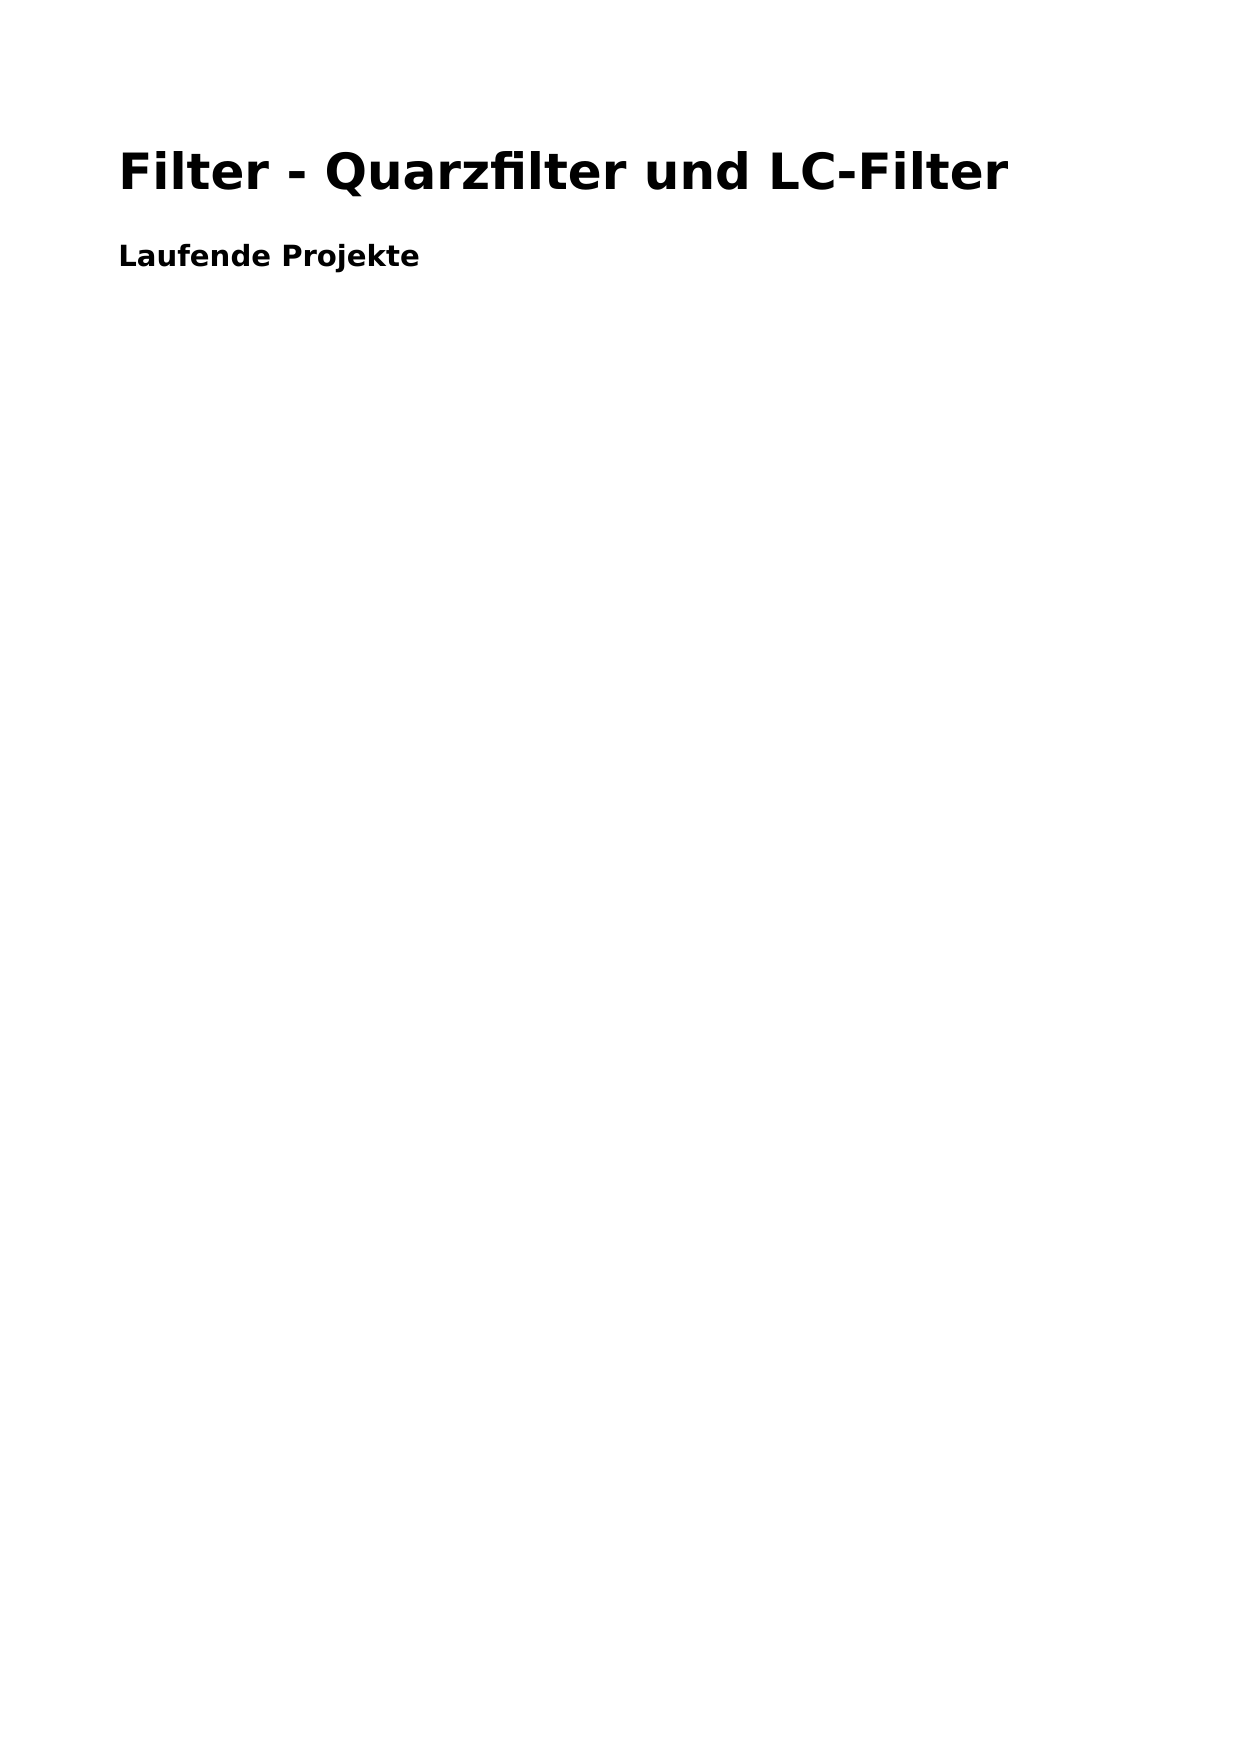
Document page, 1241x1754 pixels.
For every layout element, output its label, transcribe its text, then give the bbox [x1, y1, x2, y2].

subtitle Filter - Quarzfilter und LC-Filter [118, 143, 1122, 201]
subtitle Laufende Projekte [118, 239, 1122, 273]
